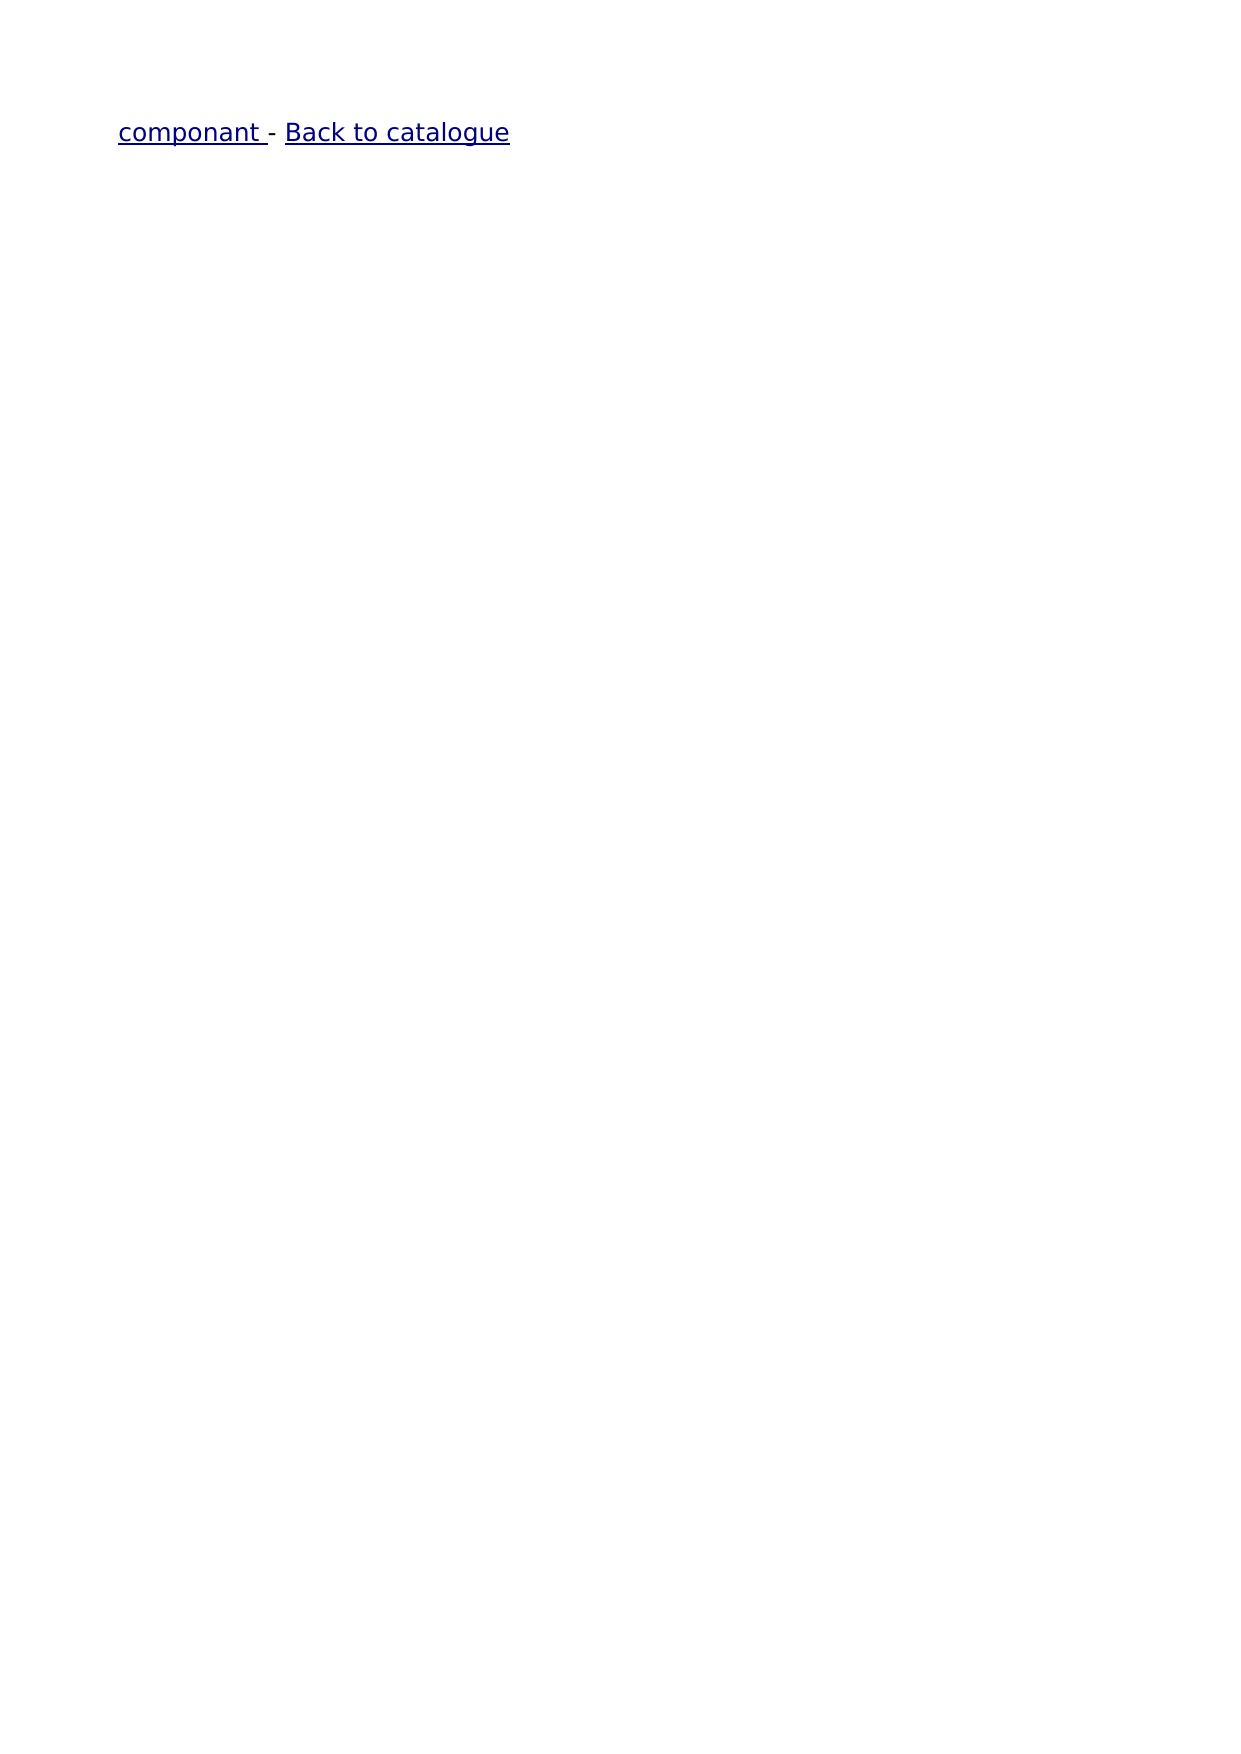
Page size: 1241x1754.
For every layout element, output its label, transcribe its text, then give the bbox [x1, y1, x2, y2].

text componant - Back to catalogue [118, 118, 1122, 147]
